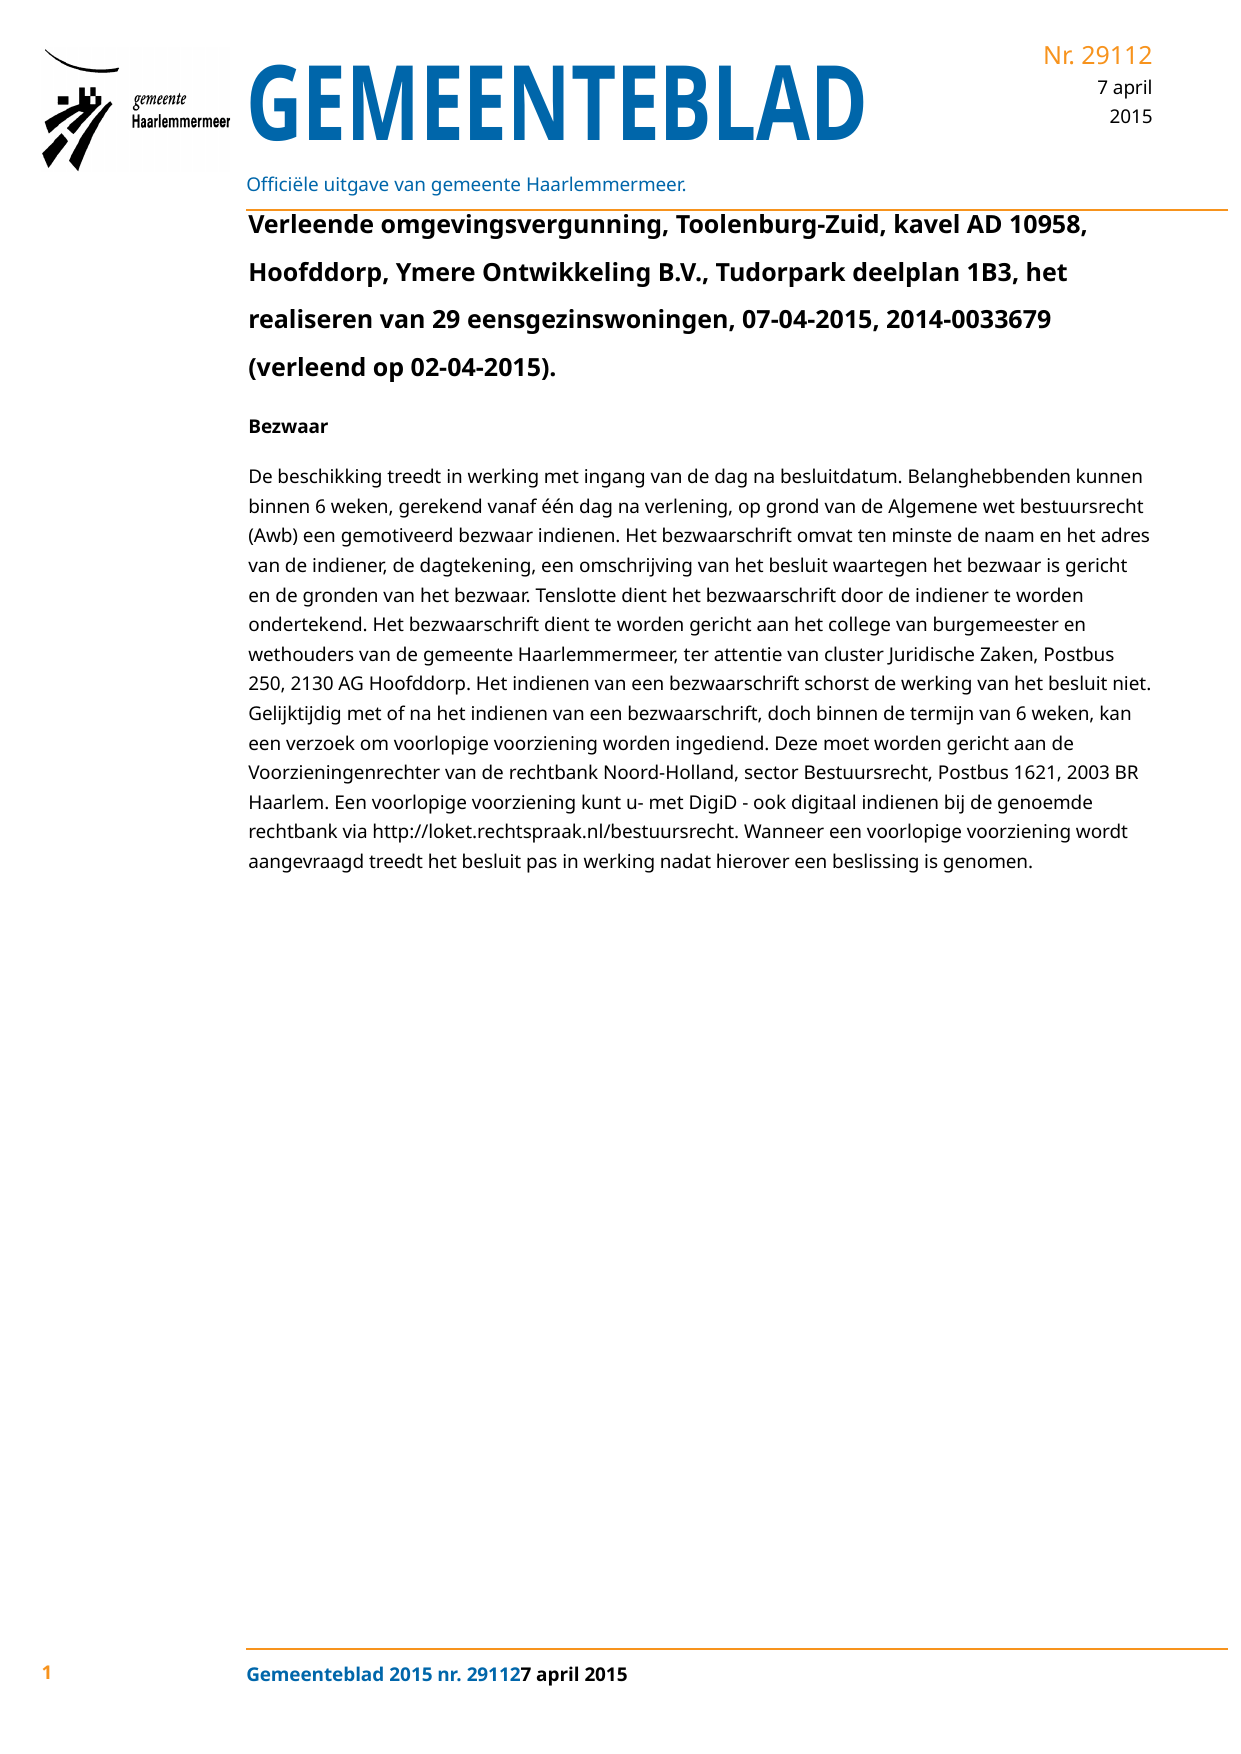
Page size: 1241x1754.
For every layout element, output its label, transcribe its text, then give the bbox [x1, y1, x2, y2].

picture [41, 47, 231, 172]
text Verleende omgevingsvergunning, Toolenburg-Zuid, kavel AD 10958, Hoofddorp, Ymere Ontwikkeling B.V., Tudorpark deelplan 1B3, het realiseren van 29 eensgezinswoningen, 07-04-2015, 2014-0033679 (verleend op 02-04-2015). [248, 211, 1152, 384]
text De beschikking treedt in werking met ingang van de dag na besluitdatum. Belanghebbenden kunnen binnen 6 weken, gerekend vanaf één dag na verlening, op grond van de Algemene wet bestuursrecht (Awb) een gemotiveerd bezwaar indienen. Het bezwaarschrift omvat ten minste de naam en het adres van de indiener, de dagtekening, een omschrijving van het besluit waartegen het bezwaar is gericht en de gronden van het bezwaar. Tenslotte dient het bezwaarschrift door de indiener te worden ondertekend. Het bezwaarschrift dient te worden gericht aan het college van burgemeester en wethouders van de gemeente Haarlemmermeer, ter attentie van cluster Juridische Zaken, Postbus 250, 2130 AG Hoofddorp. Het indienen van een bezwaarschrift schorst de werking van het besluit niet. Gelijktijdig met of na het indienen van een bezwaarschrift, doch binnen de termijn van 6 weken, kan een verzoek om voorlopige voorziening worden ingediend. Deze moet worden gericht aan de Voorzieningenrechter van de rechtbank Noord-Holland, sector Bestuursrecht, Postbus 1621, 2003 BR Haarlem. Een voorlopige voorziening kunt u- met DigiD - ook digitaal indienen bij de genoemde rechtbank via http://loket.rechtspraak.nl/bestuursrecht. Wanneer een voorlopige voorziening wordt aangevraagd treedt het besluit pas in werking nadat hierover een beslissing is genomen. [248, 463, 1152, 874]
text Bezwaar [248, 413, 1152, 439]
